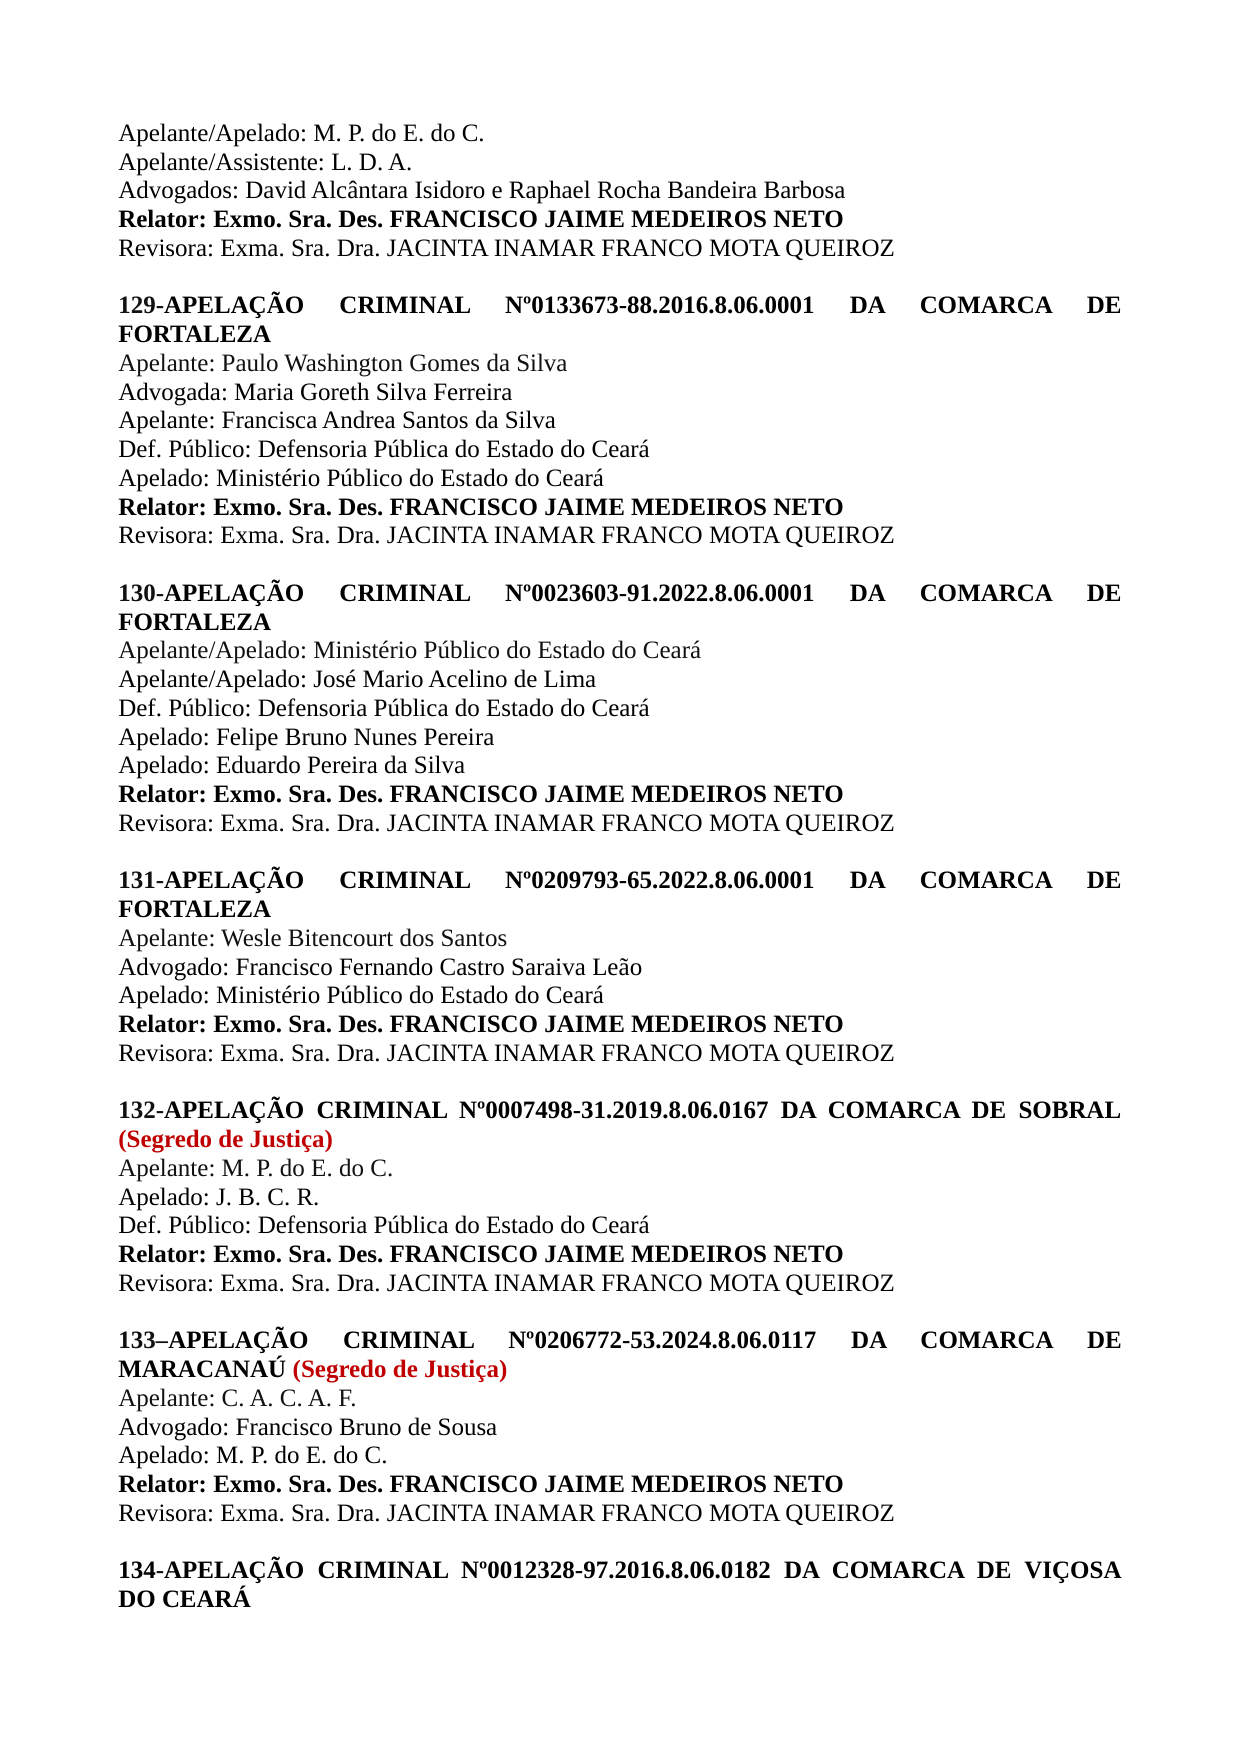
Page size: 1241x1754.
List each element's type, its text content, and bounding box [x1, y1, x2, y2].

text Apelante: Paulo Washington Gomes da Silva [118, 348, 1122, 377]
text Revisora: Exma. Sra. Dra. JACINTA INAMAR FRANCO MOTA QUEIROZ [118, 1038, 1122, 1067]
text Relator: Exmo. Sra. Des. FRANCISCO JAIME MEDEIROS NETO [118, 204, 1122, 233]
text Apelado: M. P. do E. do C. [118, 1441, 1122, 1469]
text Revisora: Exma. Sra. Dra. JACINTA INAMAR FRANCO MOTA QUEIROZ [118, 1268, 1122, 1297]
text 133–APELAÇÃO CRIMINAL Nº0206772-53.2024.8.06.0117 DA COMARCA DE MARACANAÚ (Segredo de Justiça) [118, 1326, 1122, 1383]
text Def. Público: Defensoria Pública do Estado do Ceará [118, 434, 1122, 463]
text Apelante/Apelado: Ministério Público do Estado do Ceará [118, 636, 1122, 664]
text Apelante: C. A. C. A. F. [118, 1383, 1122, 1412]
text 134-APELAÇÃO CRIMINAL Nº0012328-97.2016.8.06.0182 DA COMARCA DE VIÇOSA DO CEARÁ [118, 1556, 1122, 1613]
text Apelante/Apelado: M. P. do E. do C. [118, 118, 1122, 147]
text Apelante: M. P. do E. do C. [118, 1153, 1122, 1182]
text Advogado: Francisco Bruno de Sousa [118, 1412, 1122, 1441]
text Revisora: Exma. Sra. Dra. JACINTA INAMAR FRANCO MOTA QUEIROZ [118, 521, 1122, 549]
text Apelado: J. B. C. R. [118, 1182, 1122, 1211]
text Relator: Exmo. Sra. Des. FRANCISCO JAIME MEDEIROS NETO [118, 492, 1122, 521]
text Relator: Exmo. Sra. Des. FRANCISCO JAIME MEDEIROS NETO [118, 779, 1122, 808]
text Apelado: Eduardo Pereira da Silva [118, 751, 1122, 779]
text 131-APELAÇÃO CRIMINAL Nº0209793-65.2022.8.06.0001 DA COMARCA DE FORTALEZA [118, 866, 1122, 923]
text Apelante/Apelado: José Mario Acelino de Lima [118, 664, 1122, 693]
text Apelante/Assistente: L. D. A. [118, 147, 1122, 176]
text Relator: Exmo. Sra. Des. FRANCISCO JAIME MEDEIROS NETO [118, 1469, 1122, 1498]
text Apelado: Felipe Bruno Nunes Pereira [118, 722, 1122, 751]
text Def. Público: Defensoria Pública do Estado do Ceará [118, 693, 1122, 722]
text Def. Público: Defensoria Pública do Estado do Ceará [118, 1211, 1122, 1239]
text Advogado: Francisco Fernando Castro Saraiva Leão [118, 952, 1122, 981]
text Apelado: Ministério Público do Estado do Ceará [118, 981, 1122, 1009]
text 132-APELAÇÃO CRIMINAL Nº0007498-31.2019.8.06.0167 DA COMARCA DE SOBRAL (Segredo de Justiça) [118, 1096, 1122, 1153]
text 130-APELAÇÃO CRIMINAL Nº0023603-91.2022.8.06.0001 DA COMARCA DE FORTALEZA [118, 578, 1122, 636]
text Revisora: Exma. Sra. Dra. JACINTA INAMAR FRANCO MOTA QUEIROZ [118, 1498, 1122, 1527]
text Apelante: Wesle Bitencourt dos Santos [118, 923, 1122, 952]
text Relator: Exmo. Sra. Des. FRANCISCO JAIME MEDEIROS NETO [118, 1239, 1122, 1268]
text 129-APELAÇÃO CRIMINAL Nº0133673-88.2016.8.06.0001 DA COMARCA DE FORTALEZA [118, 291, 1122, 348]
text Advogada: Maria Goreth Silva Ferreira [118, 377, 1122, 406]
text Apelante: Francisca Andrea Santos da Silva [118, 406, 1122, 434]
text Relator: Exmo. Sra. Des. FRANCISCO JAIME MEDEIROS NETO [118, 1009, 1122, 1038]
text Revisora: Exma. Sra. Dra. JACINTA INAMAR FRANCO MOTA QUEIROZ [118, 233, 1122, 262]
text Apelado: Ministério Público do Estado do Ceará [118, 463, 1122, 492]
text Advogados: David Alcântara Isidoro e Raphael Rocha Bandeira Barbosa [118, 176, 1122, 204]
text Revisora: Exma. Sra. Dra. JACINTA INAMAR FRANCO MOTA QUEIROZ [118, 808, 1122, 837]
